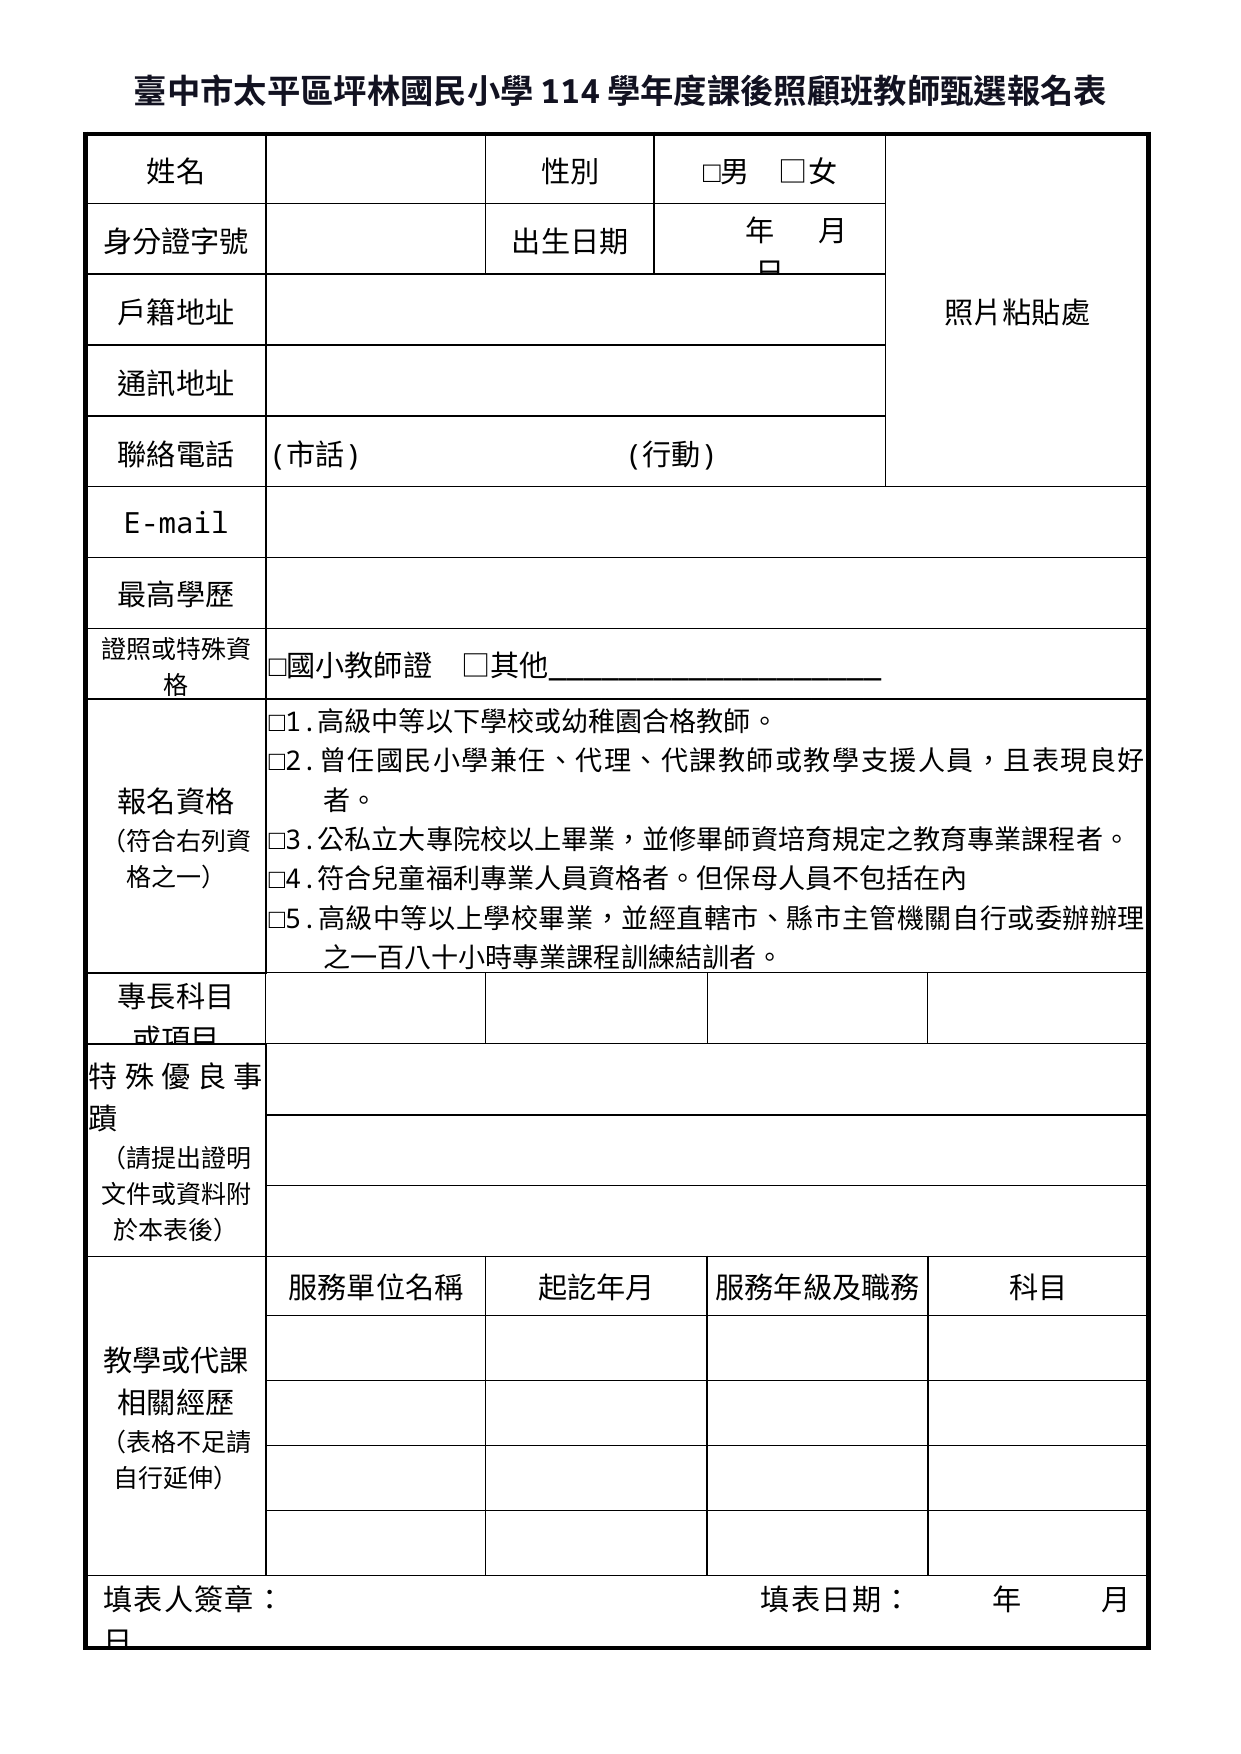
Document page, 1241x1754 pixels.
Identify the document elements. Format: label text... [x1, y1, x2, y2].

table_cell 專長科目 或項目 [88, 974, 265, 1043]
table_cell [267, 1116, 1146, 1185]
table_cell [708, 973, 927, 1043]
table_cell (市話) (行動) [267, 417, 885, 486]
table_cell 戶籍地址 [88, 275, 265, 344]
table_cell [267, 1381, 485, 1445]
table_header [267, 136, 485, 202]
table_cell [267, 275, 885, 344]
table_header 照片粘貼處 [886, 136, 1146, 486]
table_cell [708, 1446, 927, 1510]
table_cell 服務單位名稱 [267, 1257, 485, 1315]
table_cell 起訖年月 [486, 1257, 706, 1315]
table_cell 證照或特殊資格 [88, 629, 265, 698]
table_cell 通訊地址 [88, 346, 265, 415]
table_cell 報名資格 （符合右列資格之一） [88, 700, 265, 972]
table_cell [486, 1316, 706, 1380]
table_header 性別 [486, 136, 653, 202]
table_cell [267, 487, 1146, 557]
table_cell [267, 1316, 485, 1380]
table_cell 年 月 日 [762, 263, 777, 271]
table_cell [929, 1381, 1146, 1445]
table_cell 聯絡電話 [88, 417, 265, 486]
table_cell [928, 973, 1146, 1043]
table_cell [929, 1316, 1146, 1380]
table_cell [266, 973, 485, 1043]
table_cell □國小教師證 □其他___________________ [267, 629, 1146, 698]
table_cell 填表人簽章： 填表日期： 年 月 日 [88, 1576, 1146, 1646]
table_cell [486, 1446, 706, 1510]
table_cell 年 月 日 [655, 204, 885, 273]
table_cell [486, 973, 707, 1043]
table_cell [267, 1186, 1146, 1256]
table_cell □1.高級中等以下學校或幼稚園合格教師。 □2.曾任國民小學兼任、代理、代課教師或教學支援人員，且表現良好者。 □3.公私立大專院校以上畢業，並修畢師資培育規定之教育專業課程者。 □4.符合兒童福利專業人員資格者。但保母人員不包括在內 □5.高級中等以上學校畢業，並經直轄市、縣市主管機關自行或委辦辦理之一百八十小時專業課程訓練結訓者。 [267, 700, 1146, 972]
table_cell [929, 1511, 1146, 1575]
table_cell [267, 1044, 1146, 1114]
table_cell 教學或代課 相關經歷 （表格不足請自行延伸） [88, 1257, 265, 1575]
table_cell [708, 1316, 927, 1380]
text 臺中市太平區坪林國民小學114學年度課後照顧班教師甄選報名表 [89, 64, 1152, 113]
table_header □男 □女 [655, 136, 885, 202]
table_cell 身分證字號 [88, 204, 265, 273]
table_cell [708, 1511, 927, 1575]
table_cell [708, 1381, 927, 1445]
table_cell [267, 204, 485, 273]
table_cell 服務年級及職務 [708, 1257, 927, 1315]
table_cell 科目 [929, 1257, 1146, 1315]
table_cell [267, 558, 1146, 627]
table_cell 最高學歷 [88, 558, 265, 627]
table_header 姓名 [88, 136, 265, 202]
table_cell [486, 1381, 706, 1445]
table_cell [267, 346, 885, 415]
table_cell [929, 1446, 1146, 1510]
table_cell [486, 1511, 706, 1575]
table_cell [267, 1511, 485, 1575]
table_cell [267, 1446, 485, 1510]
table_cell 出生日期 [486, 204, 653, 273]
table_cell E-mail [88, 487, 265, 557]
table_cell 特殊優良事蹟 （請提出證明文件或資料附於本表後） [88, 1045, 265, 1256]
